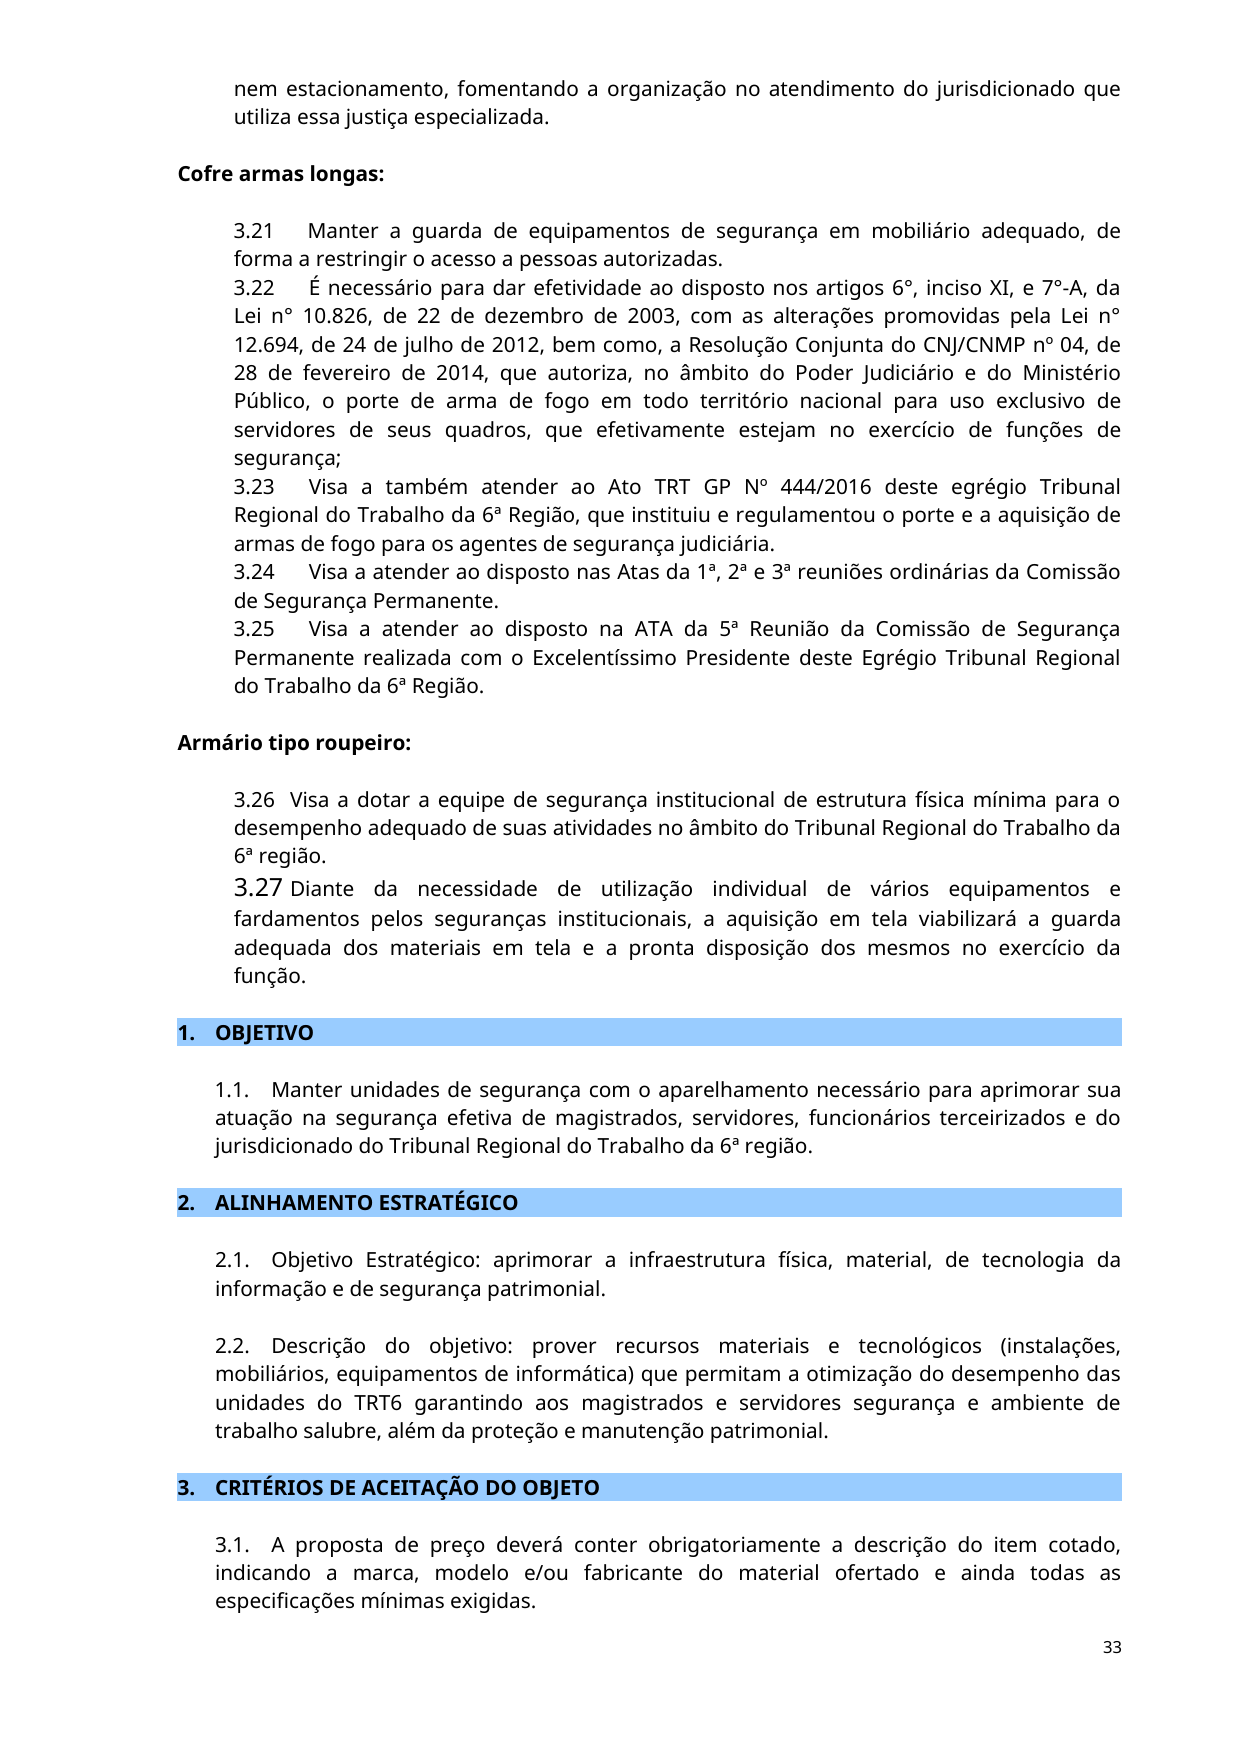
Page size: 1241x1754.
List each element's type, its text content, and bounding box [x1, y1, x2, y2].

list Visa a atender ao disposto nas Atas da 1ª, 2ª e 3ª reuniões ordinárias da Comissão de Segurança Permanente. [233, 557, 1122, 614]
list OBJETIVO [177, 1018, 1122, 1046]
list É necessário para dar efetividade ao disposto nos artigos 6°, inciso XI, e 7°-A, da Lei n° 10.826, de 22 de dezembro de 2003, com as alterações promovidas pela Lei n° 12.694, de 24 de julho de 2012, bem como, a Resolução Conjunta do CNJ/CNMP nº 04, de 28 de fevereiro de 2014, que autoriza, no âmbito do Poder Judiciário e do Ministério Público, o porte de arma de fogo em todo território nacional para uso exclusivo de servidores de seus quadros, que efetivamente estejam no exercício de funções de segurança; [233, 273, 1122, 472]
list nem estacionamento, fomentando a organização no atendimento do jurisdicionado que utiliza essa justiça especializada. [233, 74, 1122, 131]
list CRITÉRIOS DE ACEITAÇÃO DO OBJETO [177, 1473, 1122, 1501]
list Manter unidades de segurança com o aparelhamento necessário para aprimorar sua atuação na segurança efetiva de magistrados, servidores, funcionários terceirizados e do jurisdicionado do Tribunal Regional do Trabalho da 6ª região. [214, 1075, 1122, 1160]
list Visa a atender ao disposto na ATA da 5ª Reunião da Comissão de Segurança Permanente realizada com o Excelentíssimo Presidente deste Egrégio Tribunal Regional do Trabalho da 6ª Região. [233, 614, 1122, 699]
list Visa a dotar a equipe de segurança institucional de estrutura física mínima para o desempenho adequado de suas atividades no âmbito do Tribunal Regional do Trabalho da 6ª região. [233, 785, 1122, 870]
text Armário tipo roupeiro: [177, 728, 1122, 756]
list Manter a guarda de equipamentos de segurança em mobiliário adequado, de forma a restringir o acesso a pessoas autorizadas. [233, 216, 1122, 273]
text Cofre armas longas: [177, 159, 1122, 188]
list Objetivo Estratégico: aprimorar a infraestrutura física, material, de tecnologia da informação e de segurança patrimonial. [215, 1245, 1122, 1302]
list ALINHAMENTO ESTRATÉGICO [177, 1188, 1122, 1217]
list Visa a também atender ao Ato TRT GP Nº 444/2016 deste egrégio Tribunal Regional do Trabalho da 6ª Região, que instituiu e regulamentou o porte e a aquisição de armas de fogo para os agentes de segurança judiciária. [233, 472, 1122, 557]
list A proposta de preço deverá conter obrigatoriamente a descrição do item cotado, indicando a marca, modelo e/ou fabricante do material ofertado e ainda todas as especificações mínimas exigidas. [215, 1530, 1122, 1615]
list Descrição do objetivo: prover recursos materiais e tecnológicos (instalações, mobiliários, equipamentos de informática) que permitam a otimização do desempenho das unidades do TRT6 garantindo aos magistrados e servidores segurança e ambiente de trabalho salubre, além da proteção e manutenção patrimonial. [215, 1331, 1122, 1444]
list Diante da necessidade de utilização individual de vários equipamentos e fardamentos pelos seguranças institucionais, a aquisição em tela viabilizará a guarda adequada dos materiais em tela e a pronta disposição dos mesmos no exercício da função. [233, 870, 1122, 989]
